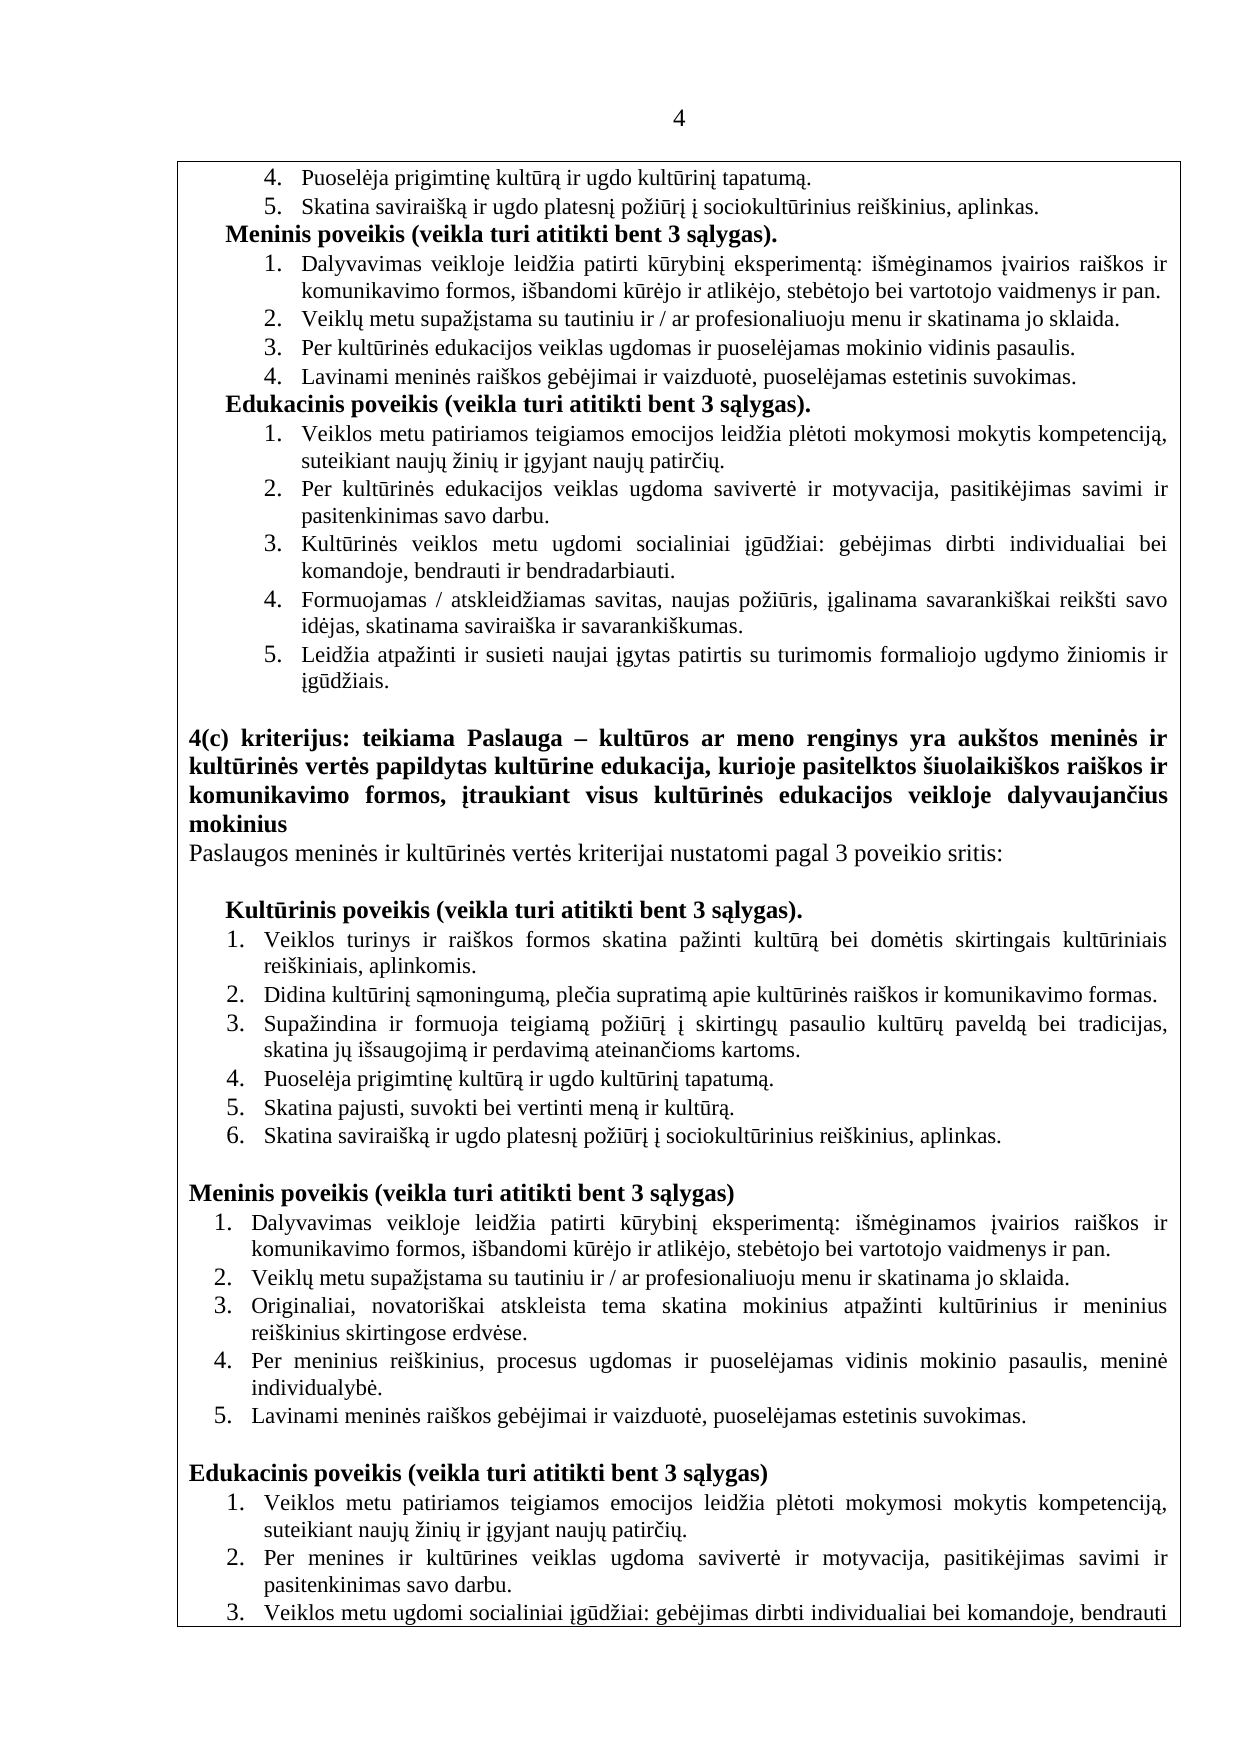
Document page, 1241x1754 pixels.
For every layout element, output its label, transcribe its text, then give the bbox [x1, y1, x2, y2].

table_cell 4. Puoselėja prigimtinę kultūrą ir ugdo kultūrinį tapatumą. 5. Skatina saviraišką ir ugdo platesnį požiūrį į sociokultūrinius reiškinius, aplinkas. Meninis poveikis (veikla turi atitikti bent 3 sąlygas). 1. Dalyvavimas veikloje leidžia patirti kūrybinį eksperimentą: išmėginamos įvairios raiškos ir komunikavimo formos, išbandomi kūrėjo ir atlikėjo, stebėtojo bei vartotojo vaidmenys ir pan. 2. Veiklų metu supažįstama su tautiniu ir / ar profesionaliuoju menu ir skatinama jo sklaida. 3. Per kultūrinės edukacijos veiklas ugdomas ir puoselėjamas mokinio vidinis pasaulis. 4. Lavinami meninės raiškos gebėjimai ir vaizduotė, puoselėjamas estetinis suvokimas. Edukacinis poveikis (veikla turi atitikti bent 3 sąlygas). 1. Veiklos metu patiriamos teigiamos emocijos leidžia plėtoti mokymosi mokytis kompetenciją, suteikiant naujų žinių ir įgyjant naujų patirčių. 2. Per kultūrinės edukacijos veiklas ugdoma savivertė ir motyvacija, pasitikėjimas savimi ir pasitenkinimas savo darbu. 3. Kultūrinės veiklos metu ugdomi socialiniai įgūdžiai: gebėjimas dirbti individualiai bei komandoje, bendrauti ir bendradarbiauti. 4. Formuojamas / atskleidžiamas savitas, naujas požiūris, įgalinama savarankiškai reikšti savo idėjas, skatinama saviraiška ir savarankiškumas. 5. Leidžia atpažinti ir susieti naujai įgytas patirtis su turimomis formaliojo ugdymo žiniomis ir įgūdžiais. 4(c) kriterijus: teikiama Paslauga – kultūros ar meno renginys yra aukštos meninės ir kultūrinės vertės papildytas kultūrine edukacija, kurioje pasitelktos šiuolaikiškos raiškos ir komunikavimo formos, įtraukiant visus kultūrinės edukacijos veikloje dalyvaujančius mokinius Paslaugos meninės ir kultūrinės vertės kriterijai nustatomi pagal 3 poveikio sritis: Kultūrinis poveikis (veikla turi atitikti bent 3 sąlygas). 1. Veiklos turinys ir raiškos formos skatina pažinti kultūrą bei domėtis skirtingais kultūriniais reiškiniais, aplinkomis. 2. Didina kultūrinį sąmoningumą, plečia supratimą apie kultūrinės raiškos ir komunikavimo formas. 3. Supažindina ir formuoja teigiamą požiūrį į skirtingų pasaulio kultūrų paveldą bei tradicijas, skatina jų išsaugojimą ir perdavimą ateinančioms kartoms. 4. Puoselėja prigimtinę kultūrą ir ugdo kultūrinį tapatumą. 5. Skatina pajusti, suvokti bei vertinti meną ir kultūrą. 6. Skatina saviraišką ir ugdo platesnį požiūrį į sociokultūrinius reiškinius, aplinkas. Meninis poveikis (veikla turi atitikti bent 3 sąlygas) 1. Dalyvavimas veikloje leidžia patirti kūrybinį eksperimentą: išmėginamos įvairios raiškos ir komunikavimo formos, išbandomi kūrėjo ir atlikėjo, stebėtojo bei vartotojo vaidmenys ir pan. 2. Veiklų metu supažįstama su tautiniu ir / ar profesionaliuoju menu ir skatinama jo sklaida. 3. Originaliai, novatoriškai atskleista tema skatina mokinius atpažinti kultūrinius ir meninius reiškinius skirtingose erdvėse. 4. Per meninius reiškinius, procesus ugdomas ir puoselėjamas vidinis mokinio pasaulis, meninė individualybė. 5. Lavinami meninės raiškos gebėjimai ir vaizduotė, puoselėjamas estetinis suvokimas. Edukacinis poveikis (veikla turi atitikti bent 3 sąlygas) 1. Veiklos metu patiriamos teigiamos emocijos leidžia plėtoti mokymosi mokytis kompetenciją, suteikiant naujų žinių ir įgyjant naujų patirčių. 2. Per menines ir kultūrines veiklas ugdoma savivertė ir motyvacija, pasitikėjimas savimi ir pasitenkinimas savo darbu. 3. Veiklos metu ugdomi socialiniai įgūdžiai: gebėjimas dirbti individualiai bei komandoje, bendrauti [178, 162, 1180, 1626]
